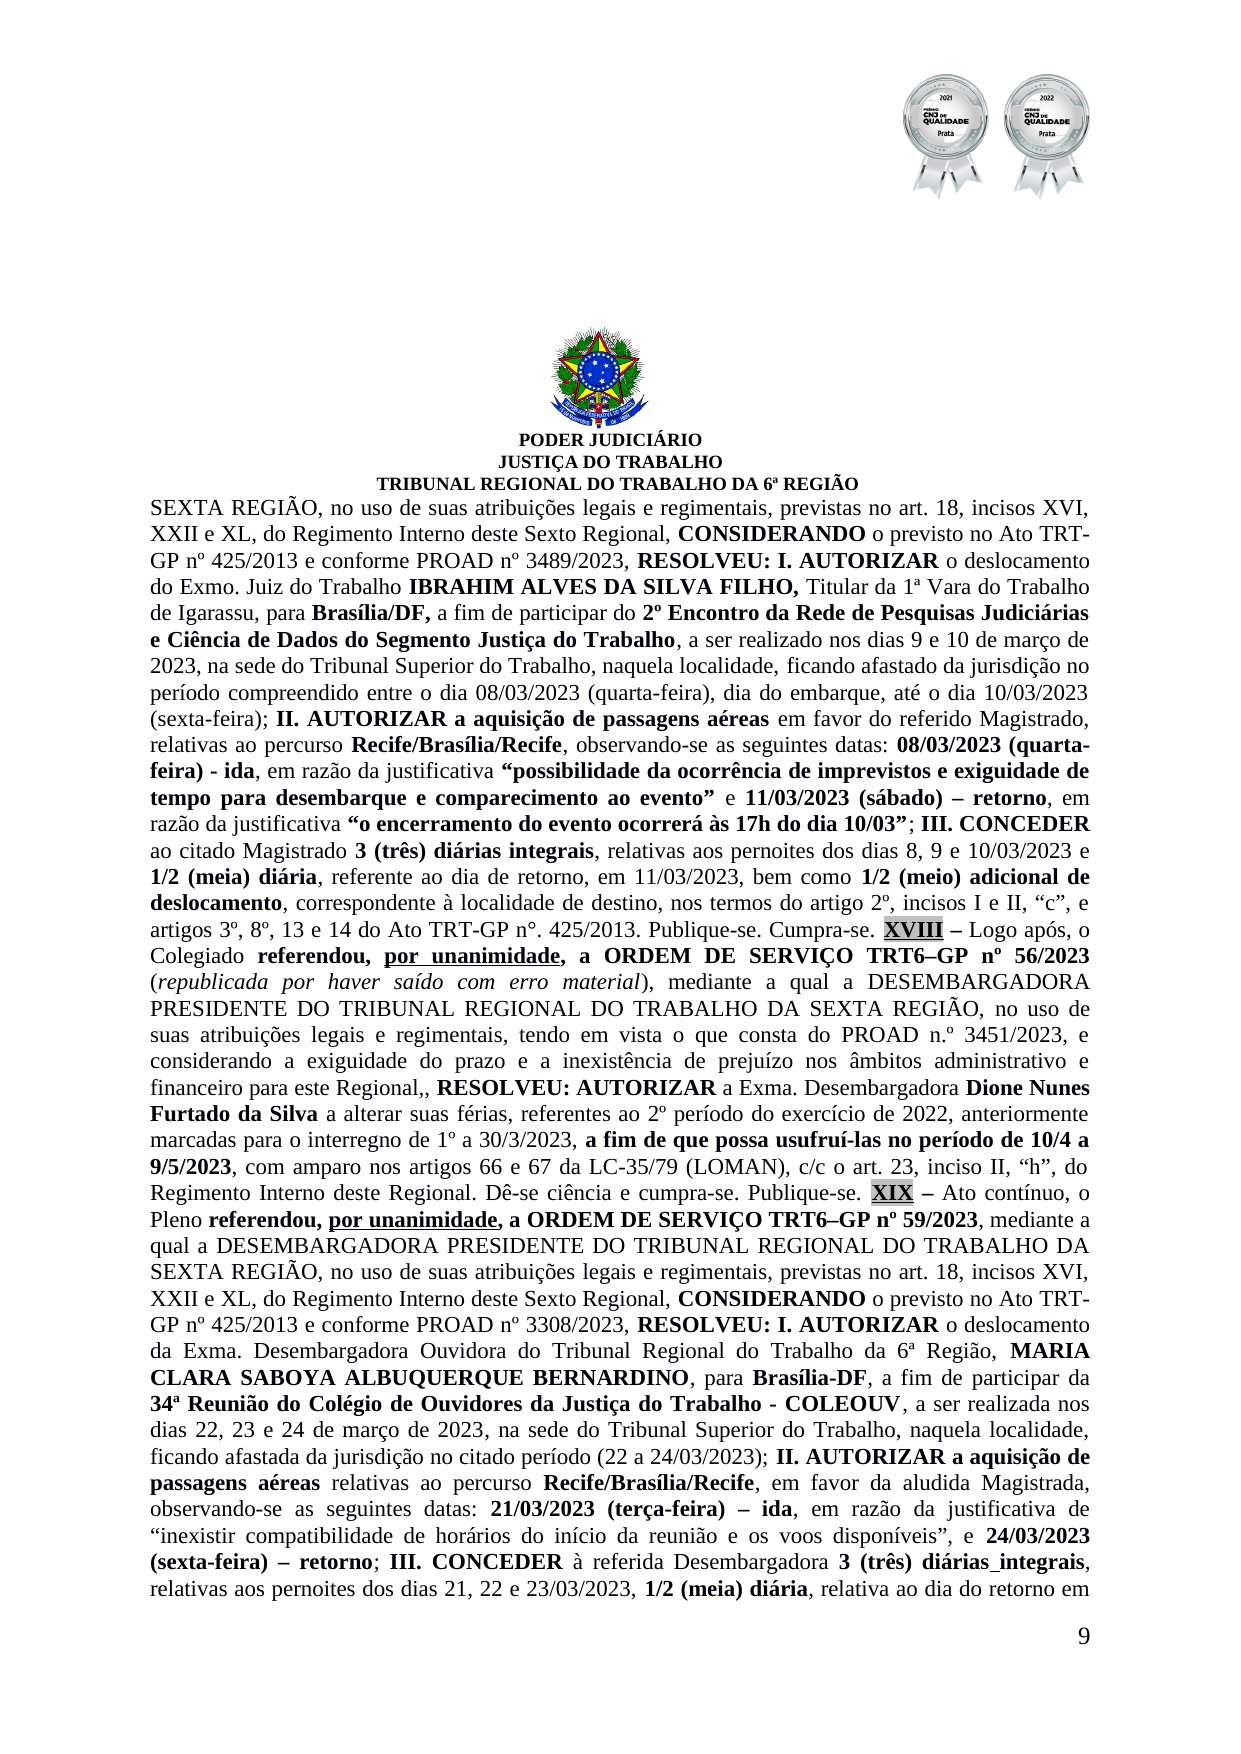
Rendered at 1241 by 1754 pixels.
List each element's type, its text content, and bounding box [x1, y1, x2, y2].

text SEXTA REGIÃO, no uso de suas atribuições legais e regimentais, previstas no art. 18, incisos XVI, XXII e XL, do Regimento Interno deste Sexto Regional, CONSIDERANDO o previsto no Ato TRT-GP nº 425/2013 e conforme PROAD nº 3489/2023, RESOLVEU: I. AUTORIZAR o deslocamento do Exmo. Juiz do Trabalho IBRAHIM ALVES DA SILVA FILHO, Titular da 1ª Vara do Trabalho de Igarassu, para Brasília/DF, a fim de participar do 2º Encontro da Rede de Pesquisas Judiciárias e Ciência de Dados do Segmento Justiça do Trabalho, a ser realizado nos dias 9 e 10 de março de 2023, na sede do Tribunal Superior do Trabalho, naquela localidade, ficando afastado da jurisdição no período compreendido entre o dia 08/03/2023 (quarta-feira), dia do embarque, até o dia 10/03/2023 (sexta-feira); II. AUTORIZAR a aquisição de passagens aéreas em favor do referido Magistrado, relativas ao percurso Recife/Brasília/Recife, observando-se as seguintes datas: 08/03/2023 (quarta-feira) - ida, em razão da justificativa “possibilidade da ocorrência de imprevistos e exiguidade de tempo para desembarque e comparecimento ao evento” e 11/03/2023 (sábado) – retorno, em razão da justificativa “o encerramento do evento ocorrerá às 17h do dia 10/03”; III. CONCEDER ao citado Magistrado 3 (três) diárias integrais, relativas aos pernoites dos dias 8, 9 e 10/03/2023 e 1/2 (meia) diária, referente ao dia de retorno, em 11/03/2023, bem como 1/2 (meio) adicional de deslocamento, correspondente à localidade de destino, nos termos do artigo 2º, incisos I e II, “c”, e artigos 3º, 8º, 13 e 14 do Ato TRT-GP n°. 425/2013. Publique-se. Cumpra-se. XVIII – Logo após, o Colegiado referendou, por unanimidade, a ORDEM DE SERVIÇO TRT6–GP nº 56/2023 (republicada por haver saído com erro material), mediante a qual a DESEMBARGADORA PRESIDENTE DO TRIBUNAL REGIONAL DO TRABALHO DA SEXTA REGIÃO, no uso de suas atribuições legais e regimentais, tendo em vista o que consta do PROAD n.º 3451/2023, e considerando a exiguidade do prazo e a inexistência de prejuízo nos âmbitos administrativo e financeiro para este Regional,, RESOLVEU: AUTORIZAR a Exma. Desembargadora Dione Nunes Furtado da Silva a alterar suas férias, referentes ao 2º período do exercício de 2022, anteriormente marcadas para o interregno de 1º a 30/3/2023, a fim de que possa usufruí-las no período de 10/4 a 9/5/2023, com amparo nos artigos 66 e 67 da LC-35/79 (LOMAN), c/c o art. 23, inciso II, “h”, do Regimento Interno deste Regional. Dê-se ciência e cumpra-se. Publique-se. XIX – Ato contínuo, o Pleno referendou, por unanimidade, a ORDEM DE SERVIÇO TRT6–GP nº 59/2023, mediante a qual a DESEMBARGADORA PRESIDENTE DO TRIBUNAL REGIONAL DO TRABALHO DA SEXTA REGIÃO, no uso de suas atribuições legais e regimentais, previstas no art. 18, incisos XVI, XXII e XL, do Regimento Interno deste Sexto Regional, CONSIDERANDO o previsto no Ato TRT-GP nº 425/2013 e conforme PROAD nº 3308/2023, RESOLVEU: I. AUTORIZAR o deslocamento da Exma. Desembargadora Ouvidora do Tribunal Regional do Trabalho da 6ª Região, MARIA CLARA SABOYA ALBUQUERQUE BERNARDINO, para Brasília-DF, a fim de participar da 34ª Reunião do Colégio de Ouvidores da Justiça do Trabalho - COLEOUV, a ser realizada nos dias 22, 23 e 24 de março de 2023, na sede do Tribunal Superior do Trabalho, naquela localidade, ficando afastada da jurisdição no citado período (22 a 24/03/2023); II. AUTORIZAR a aquisição de passagens aéreas relativas ao percurso Recife/Brasília/Recife, em favor da aludida Magistrada, observando-se as seguintes datas: 21/03/2023 (terça-feira) – ida, em razão da justificativa de “inexistir compatibilidade de horários do início da reunião e os voos disponíveis”, e 24/03/2023 (sexta-feira) – retorno; III. CONCEDER à referida Desembargadora 3 (três) diárias integrais, relativas aos pernoites dos dias 21, 22 e 23/03/2023, 1/2 (meia) diária, relativa ao dia do retorno em [150, 494, 1090, 1601]
